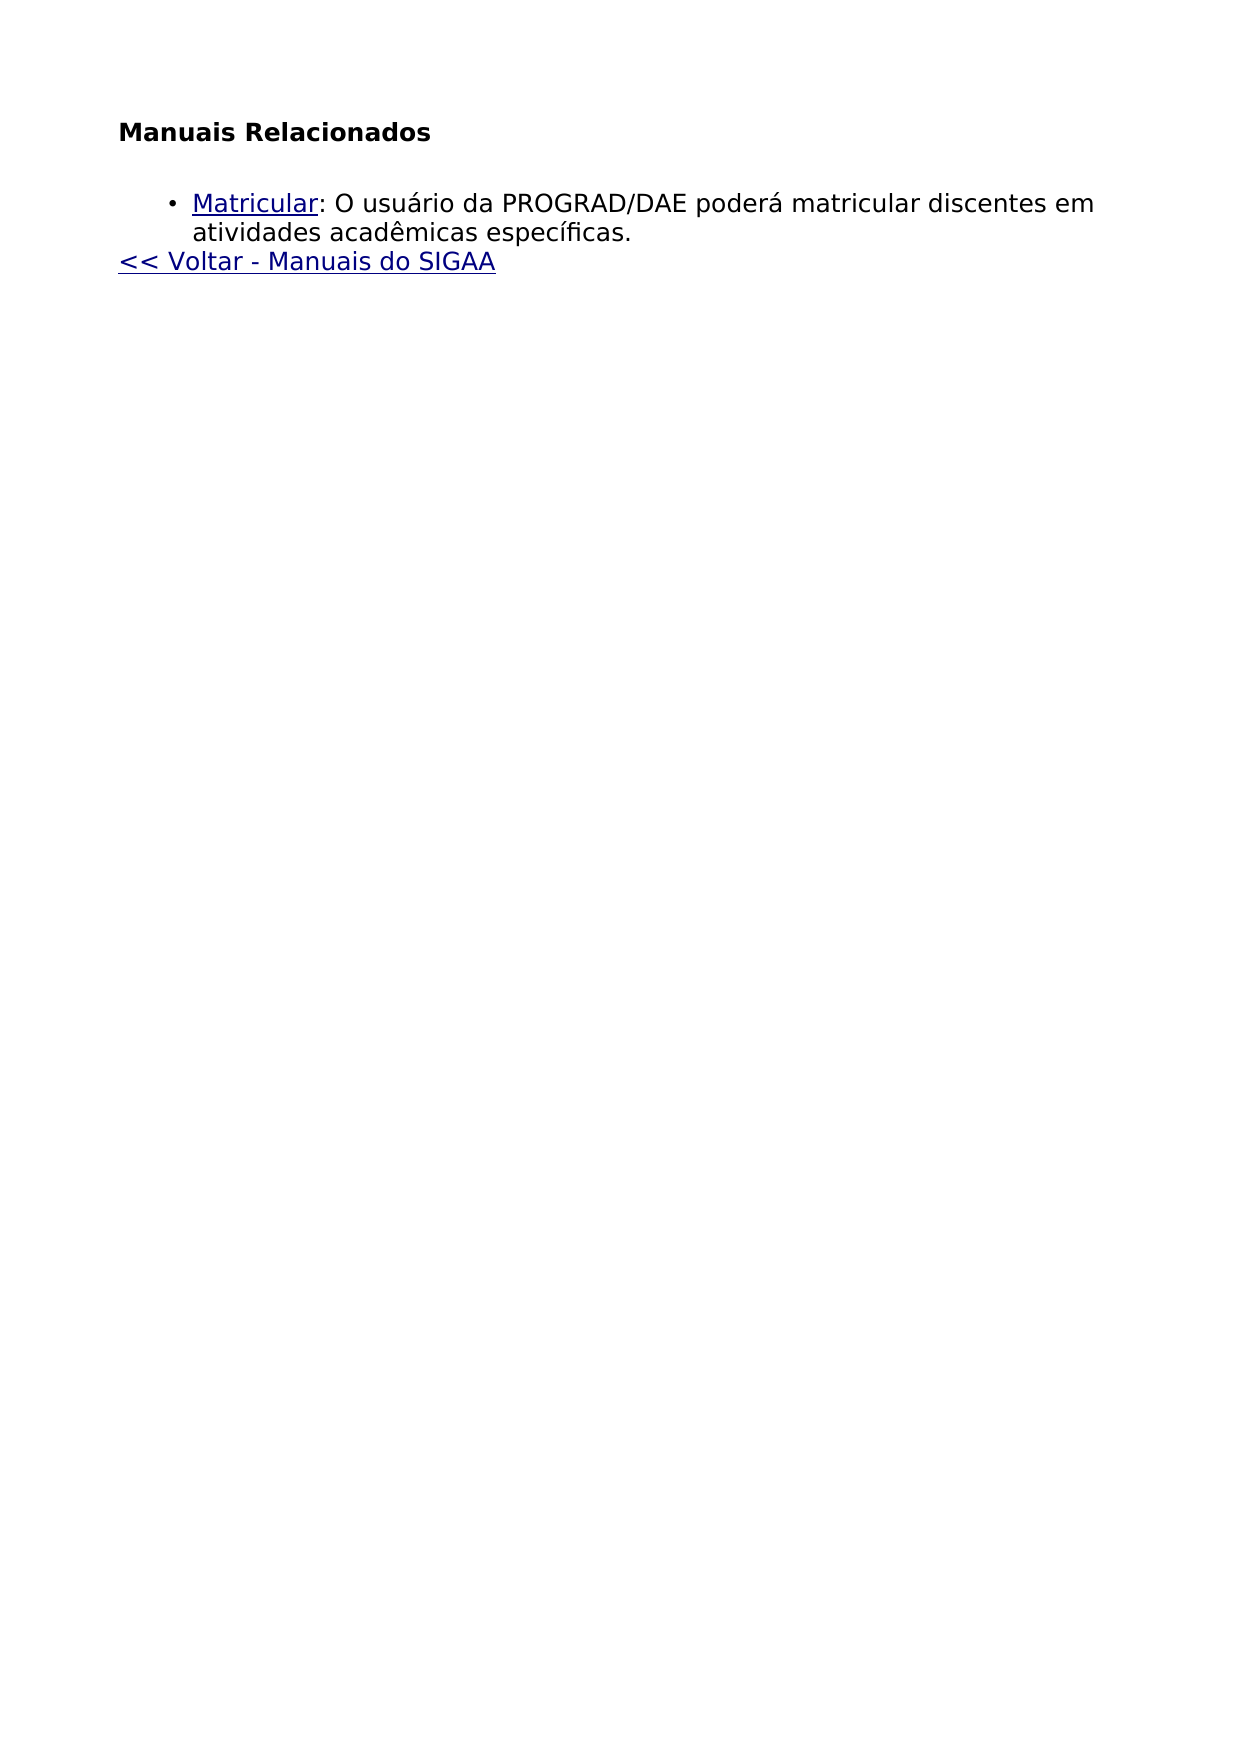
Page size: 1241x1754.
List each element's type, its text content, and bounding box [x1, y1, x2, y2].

list Matricular: O usuário da PROGRAD/DAE poderá matricular discentes em atividades acadêmicas específicas. [177, 189, 1122, 248]
subtitle Manuais Relacionados [118, 118, 1122, 147]
text << Voltar - Manuais do SIGAA [118, 248, 1122, 277]
